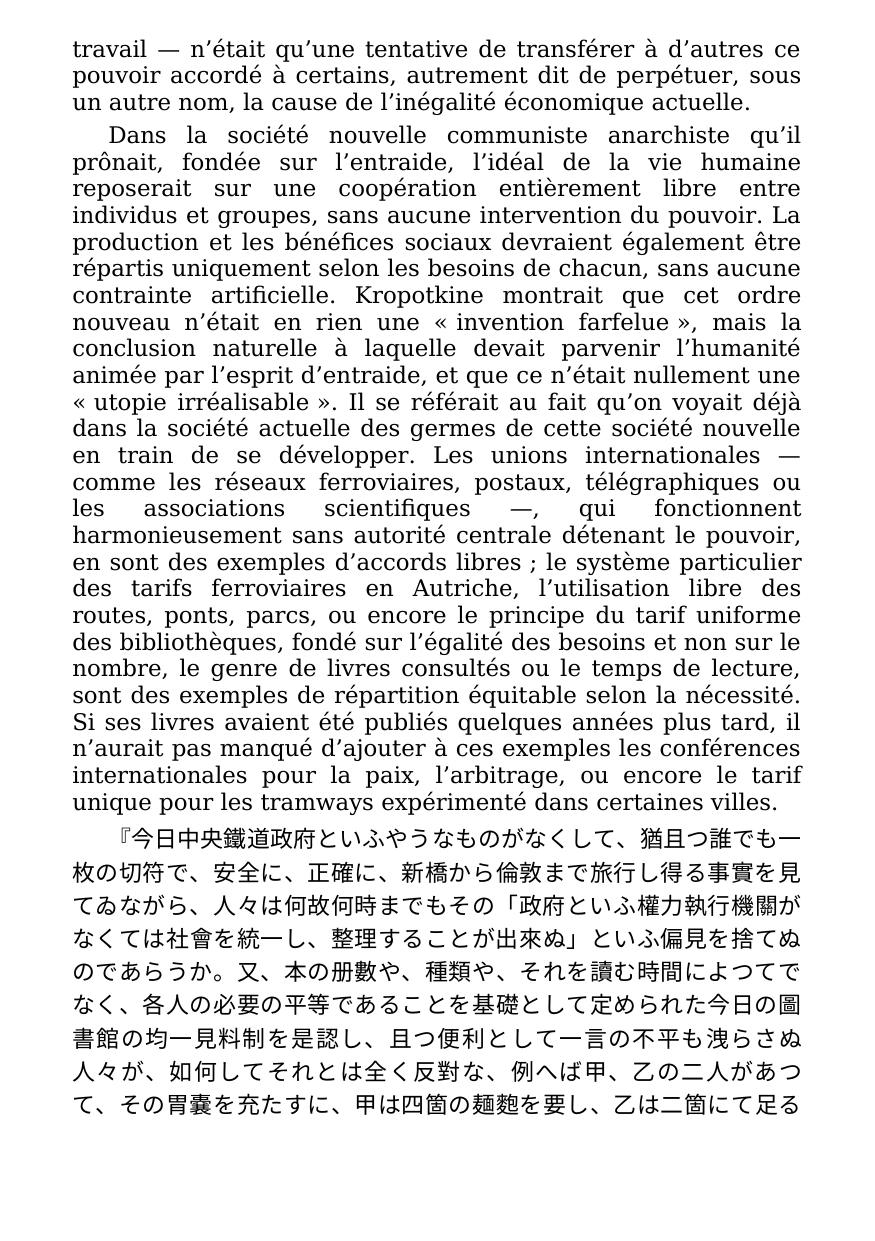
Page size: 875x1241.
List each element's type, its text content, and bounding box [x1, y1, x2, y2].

text 『今日中央鐵道政府といふやうなものがなくして、猶且つ誰でも一枚の切符で、安全に、正確に、新橋から倫敦まで旅行し得る事實を見てゐながら、人々は何故何時までもその「政府といふ權力執行機關がなくては社會を統一し、整理することが出來ぬ」といふ偏見を捨てぬのであらうか。又、本の册數や、種類や、それを讀む時間によつてでなく、各人の必要の平等であることを基礎として定められた今日の圖書館の均一見料制を是認し、且つ便利として一言の不平も洩らさぬ人々が、如何してそれとは全く反對な、例へば甲、乙の二人があつて、その胃嚢を充たすに、甲は四箇の麺麭を要し、乙は二箇にて足る [72, 821, 802, 1120]
text Dans la société nouvelle communiste anarchiste qu’il prônait, fondée sur l’entraide, l’idéal de la vie humaine reposerait sur une coopération entièrement libre entre individus et groupes, sans aucune intervention du pouvoir. La production et les bénéfices sociaux devraient également être répartis uniquement selon les besoins de chacun, sans aucune contrainte artificielle. Kropotkine montrait que cet ordre nouveau n’était en rien une « invention farfelue », mais la conclusion naturelle à laquelle devait parvenir l’humanité animée par l’esprit d’entraide, et que ce n’était nullement une « utopie irréalisable ». Il se référait au fait qu’on voyait déjà dans la société actuelle des germes de cette société nouvelle en train de se développer. Les unions internationales — comme les réseaux ferroviaires, postaux, télégraphiques ou les associations scientifiques —, qui fonctionnent harmonieusement sans autorité centrale détenant le pouvoir, en sont des exemples d’accords libres ; le système particulier des tarifs ferroviaires en Autriche, l’utilisation libre des routes, ponts, parcs, ou encore le principe du tarif uniforme des bibliothèques, fondé sur l’égalité des besoins et non sur le nombre, le genre de livres consultés ou le temps de lecture, sont des exemples de répartition équitable selon la nécessité. Si ses livres avaient été publiés quelques années plus tard, il n’aurait pas manqué d’ajouter à ces exemples les conférences internationales pour la paix, l’arbitrage, ou encore le tarif unique pour les tramways expérimenté dans certaines villes. [72, 122, 802, 815]
text travail — n’était qu’une tentative de transférer à d’autres ce pouvoir accordé à certains, autrement dit de perpétuer, sous un autre nom, la cause de l’inégalité économique actuelle. [72, 36, 802, 116]
